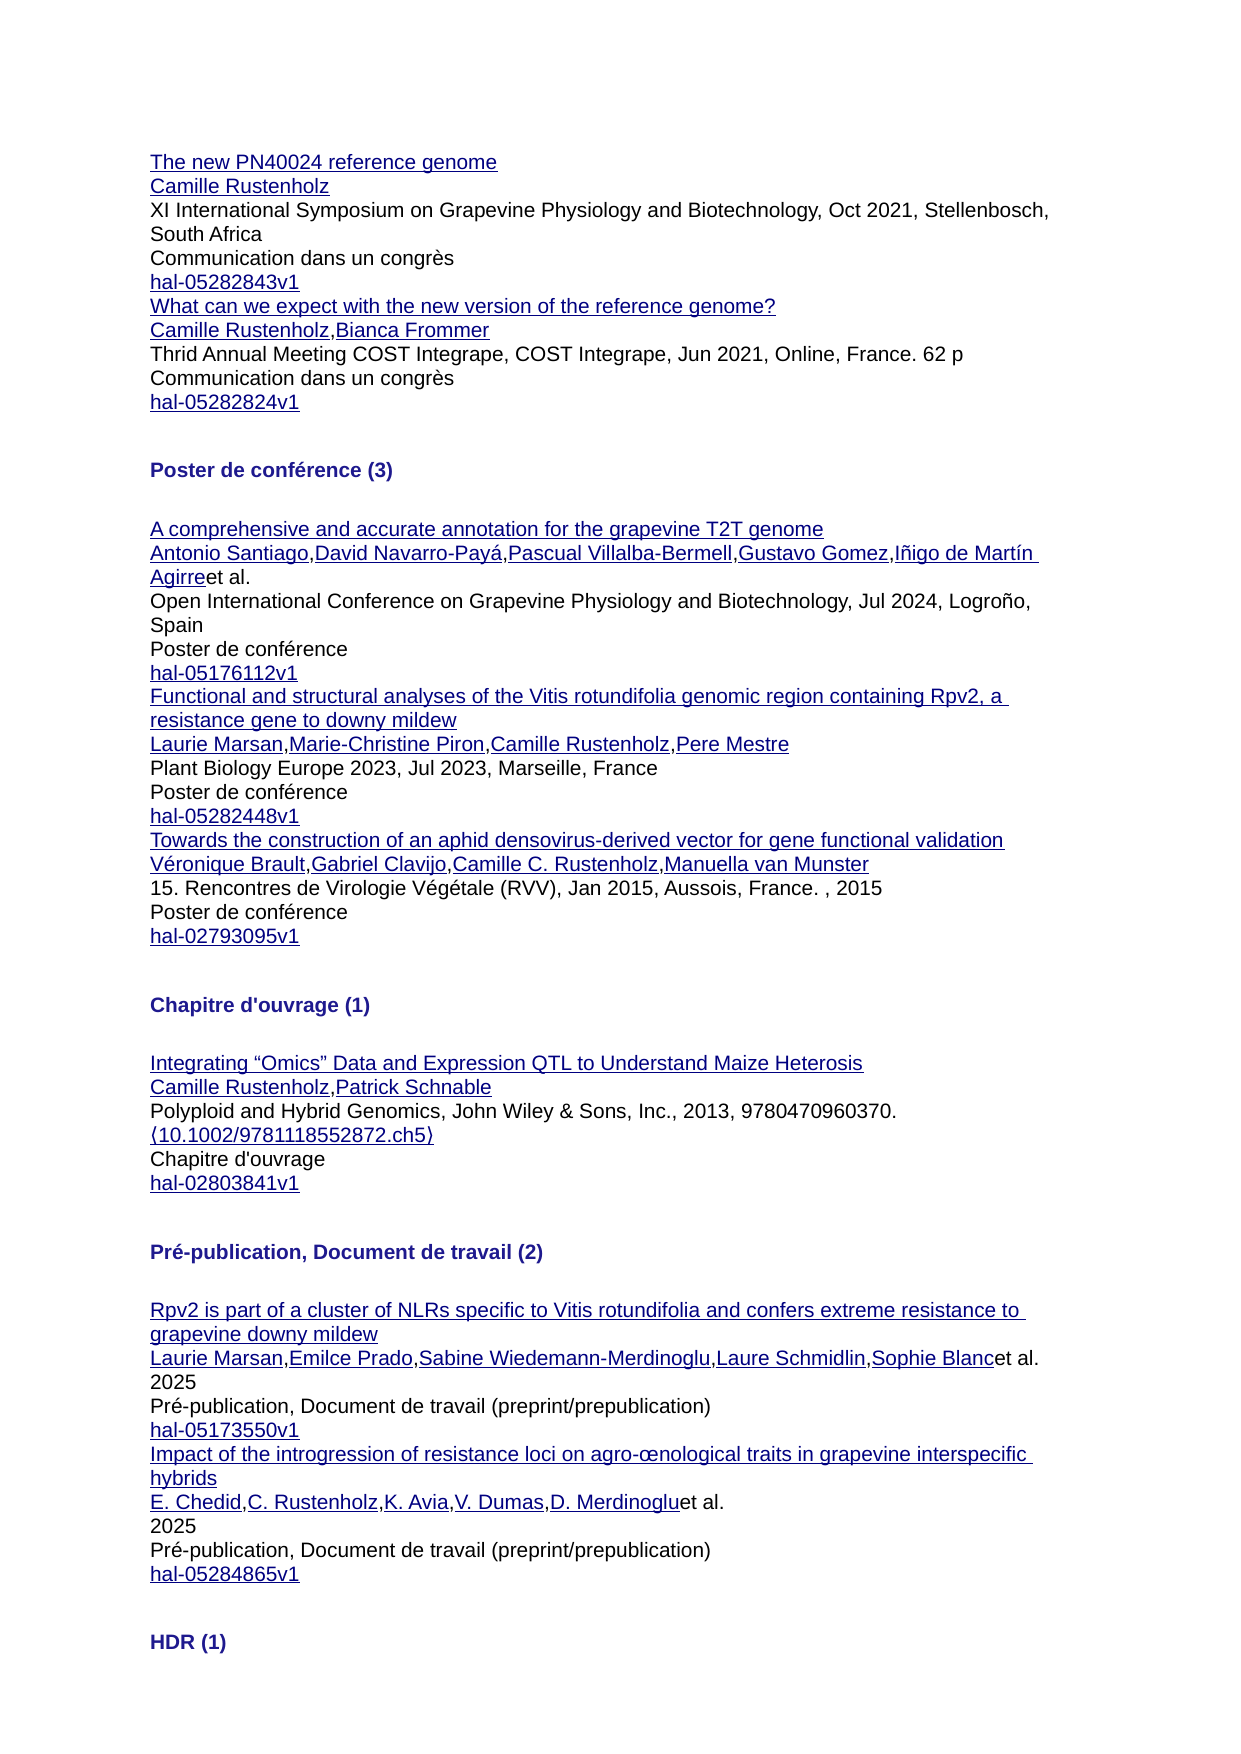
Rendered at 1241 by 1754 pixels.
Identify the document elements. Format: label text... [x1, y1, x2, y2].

table_cell The new PN40024 reference genome Camille Rustenholz XI International Symposium on Grapevine Physiology and Biotechnology, Oct 2021, Stellenbosch, South Africa Communication dans un congrès hal-05282843v1 [150, 150, 1090, 294]
subtitle HDR (1) [150, 1630, 1090, 1654]
table_cell Functional and structural analyses of the Vitis rotundifolia genomic region containing Rpv2, a resistance gene to downy mildew Laurie Marsan,Marie-Christine Piron,Camille Rustenholz,Pere Mestre Plant Biology Europe 2023, Jul 2023, Marseille, France Poster de conférence hal-05282448v1 [150, 684, 1090, 828]
subtitle Pré-publication, Document de travail (2) [150, 1239, 1090, 1263]
table_header Rpv2 is part of a cluster of NLRs specific to Vitis rotundifolia and confers extreme resistance to grapevine downy mildew Laurie Marsan,Emilce Prado,Sabine Wiedemann-Merdinoglu,Laure Schmidlin,Sophie Blancet al. 2025 Pré-publication, Document de travail (preprint/prepublication) hal-05173550v1 [150, 1298, 1090, 1442]
table_cell Impact of the introgression of resistance loci on agro-œnological traits in grapevine interspecific hybrids E. Chedid,C. Rustenholz,K. Avia,V. Dumas,D. Merdinogluet al. 2025 Pré-publication, Document de travail (preprint/prepublication) hal-05284865v1 [150, 1442, 1090, 1585]
table_header Integrating “Omics” Data and Expression QTL to Understand Maize Heterosis Camille Rustenholz,Patrick Schnable Polyploid and Hybrid Genomics, John Wiley & Sons, Inc., 2013, 9780470960370. ⟨10.1002/9781118552872.ch5⟩ Chapitre d'ouvrage hal-02803841v1 [150, 1051, 1090, 1195]
subtitle Poster de conférence (3) [150, 458, 1090, 482]
subtitle Chapitre d'ouvrage (1) [150, 993, 1090, 1017]
table_header A comprehensive and accurate annotation for the grapevine T2T genome Antonio Santiago,David Navarro-Payá,Pascual Villalba-Bermell,Gustavo Gomez,Iñigo de Martín Agirreet al. Open International Conference on Grapevine Physiology and Biotechnology, Jul 2024, Logroño, Spain Poster de conférence hal-05176112v1 [150, 517, 1090, 684]
table_cell What can we expect with the new version of the reference genome? Camille Rustenholz,Bianca Frommer Thrid Annual Meeting COST Integrape, COST Integrape, Jun 2021, Online, France. 62 p Communication dans un congrès hal-05282824v1 [150, 294, 1090, 413]
table_cell Towards the construction of an aphid densovirus-derived vector for gene functional validation Véronique Brault,Gabriel Clavijo,Camille C. Rustenholz,Manuella van Munster 15. Rencontres de Virologie Végétale (RVV), Jan 2015, Aussois, France. , 2015 Poster de conférence hal-02793095v1 [150, 828, 1090, 948]
